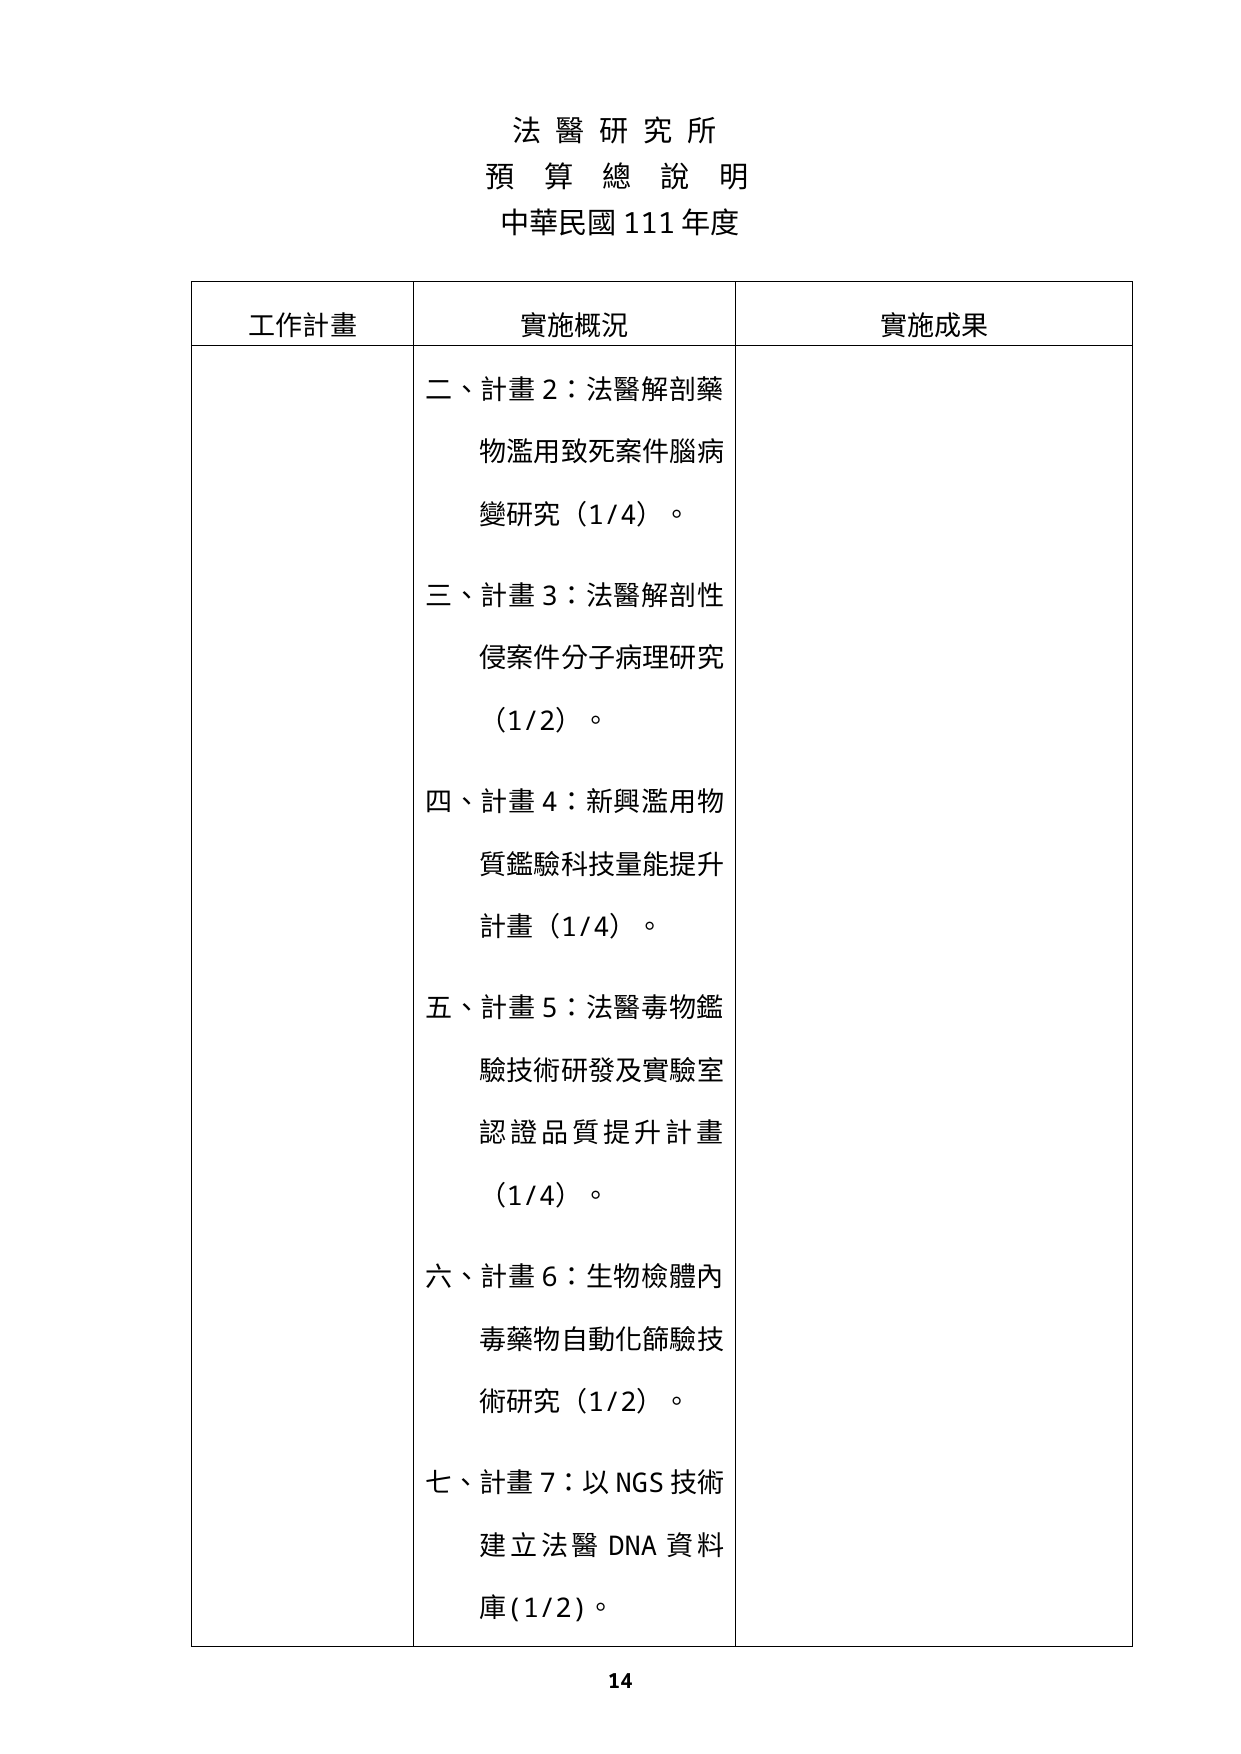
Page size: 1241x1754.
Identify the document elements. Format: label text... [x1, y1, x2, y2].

table_header 實施概況 [414, 282, 735, 345]
table_cell [736, 346, 1132, 1646]
table_cell [192, 346, 413, 1646]
table_header 工作計畫 [192, 282, 413, 345]
table_header 實施成果 [736, 282, 1132, 345]
table_cell 二、計畫2：法醫解剖藥物濫用致死案件腦病變研究（1/4）。 三、計畫3：法醫解剖性侵案件分子病理研究（1/2）。 四、計畫4：新興濫用物質鑑驗科技量能提升計畫（1/4）。 五、計畫5：法醫毒物鑑驗技術研發及實驗室認證品質提升計畫（1/4）。 六、計畫6：生物檢體內毒藥物自動化篩驗技術研究（1/2）。 七、計畫7：以NGS技術建立法醫DNA資料庫(1/2)。 [414, 346, 735, 1646]
